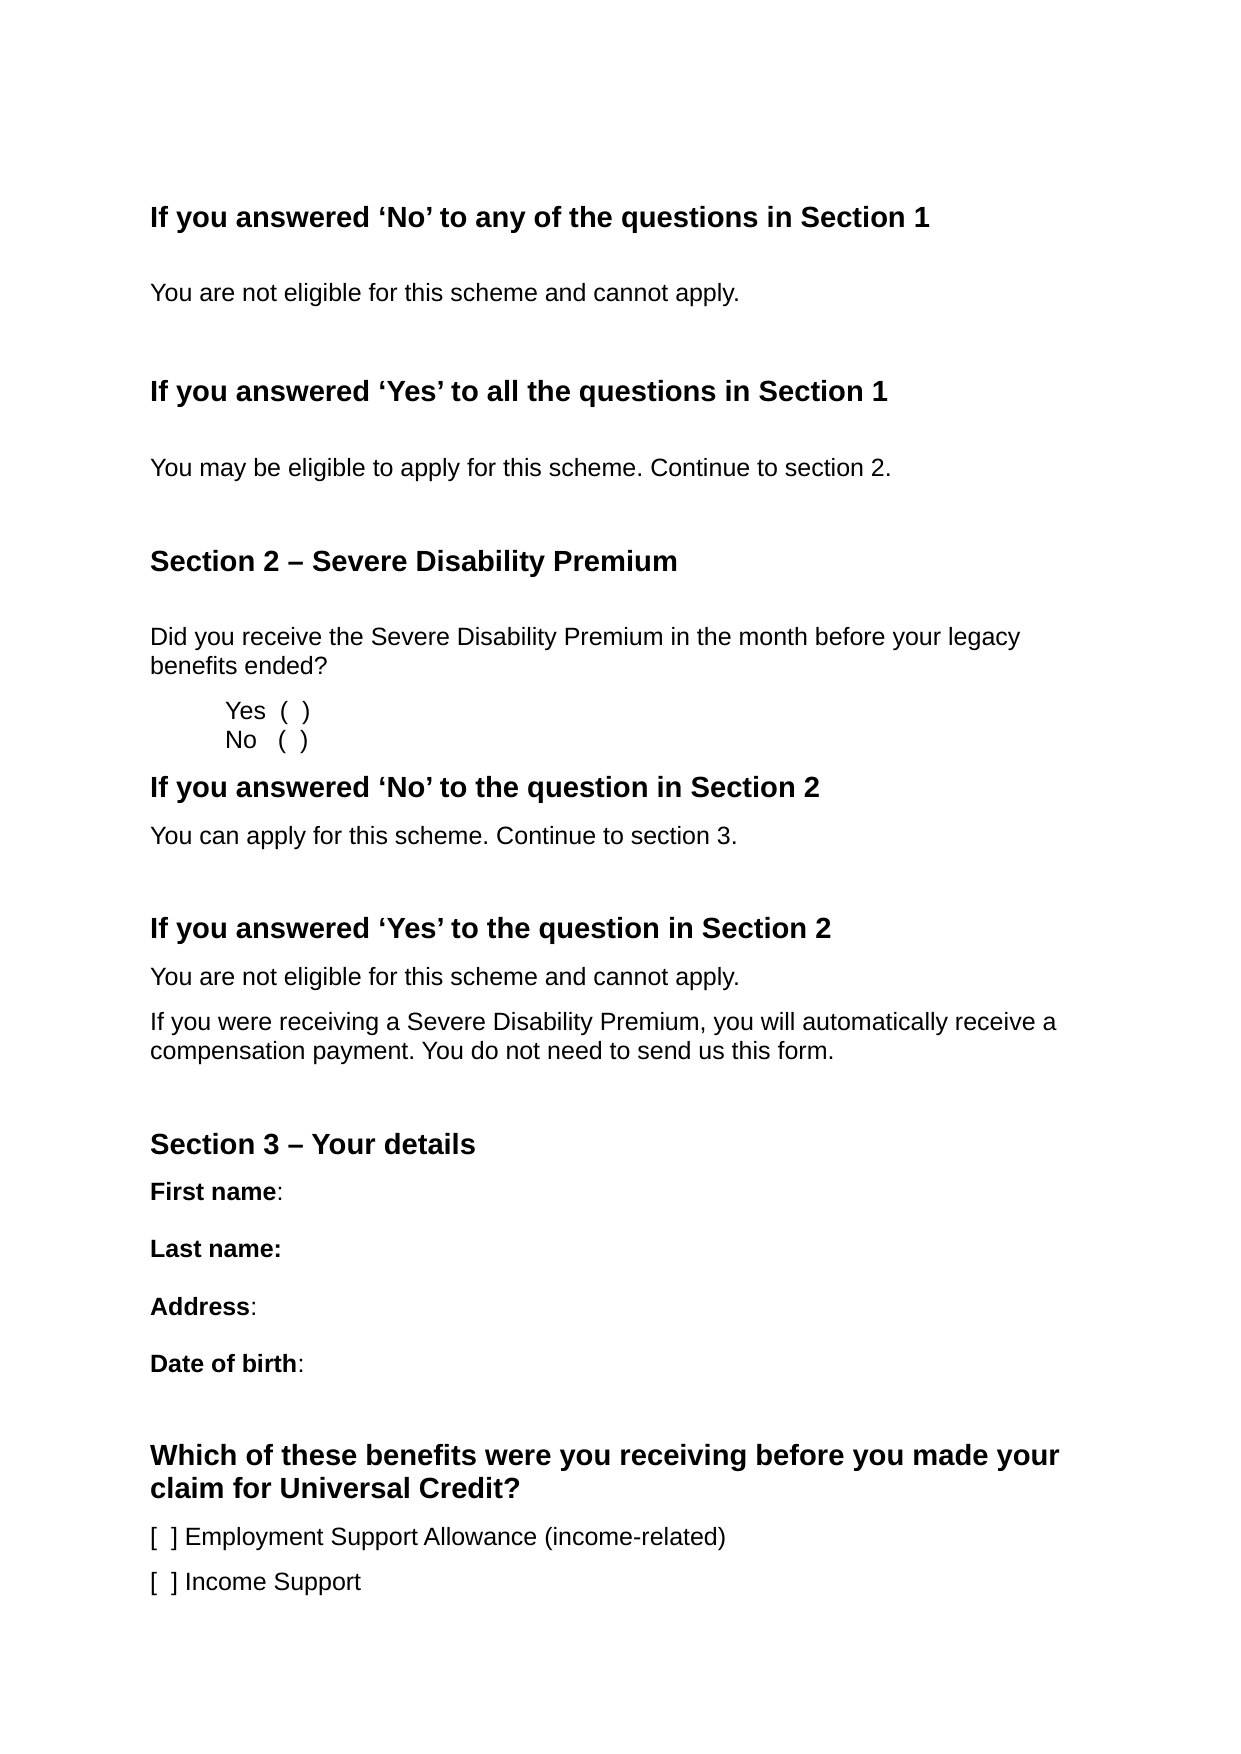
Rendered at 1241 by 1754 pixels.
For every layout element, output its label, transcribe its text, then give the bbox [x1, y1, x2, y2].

text If you answered ‘Yes’ to all the questions in Section 1 [150, 374, 1090, 408]
text You can apply for this scheme. Continue to section 3. [150, 821, 1090, 849]
subtitle Section 3 – Your details [150, 1127, 1090, 1160]
subtitle Section 2 – Severe Disability Premium [150, 544, 1090, 577]
text If you answered ‘Yes’ to the question in Section 2 [150, 911, 1090, 945]
text If you were receiving a Severe Disability Premium, you will automatically receive a compensation payment. You do not need to send us this form. [150, 1007, 1090, 1064]
text [ ] Income Support [150, 1567, 1090, 1596]
text Did you receive the Severe Disability Premium in the month before your legacy benefits ended? [150, 594, 1090, 679]
text If you answered ‘No’ to the question in Section 2 [150, 770, 1090, 804]
text You are not eligible for this scheme and cannot apply. [150, 250, 1090, 307]
text First name: Last name: Address: Date of birth: [150, 1177, 1090, 1378]
text Which of these benefits were you receiving before you made your claim for Universal Credit? [150, 1438, 1090, 1505]
text You are not eligible for this scheme and cannot apply. [150, 962, 1090, 990]
text [ ] Employment Support Allowance (income-related) [150, 1522, 1090, 1550]
text You may be eligible to apply for this scheme. Continue to section 2. [150, 424, 1090, 482]
text If you answered ‘No’ to any of the questions in Section 1 [150, 200, 1090, 234]
text Yes ( ) No ( ) [225, 696, 1090, 754]
